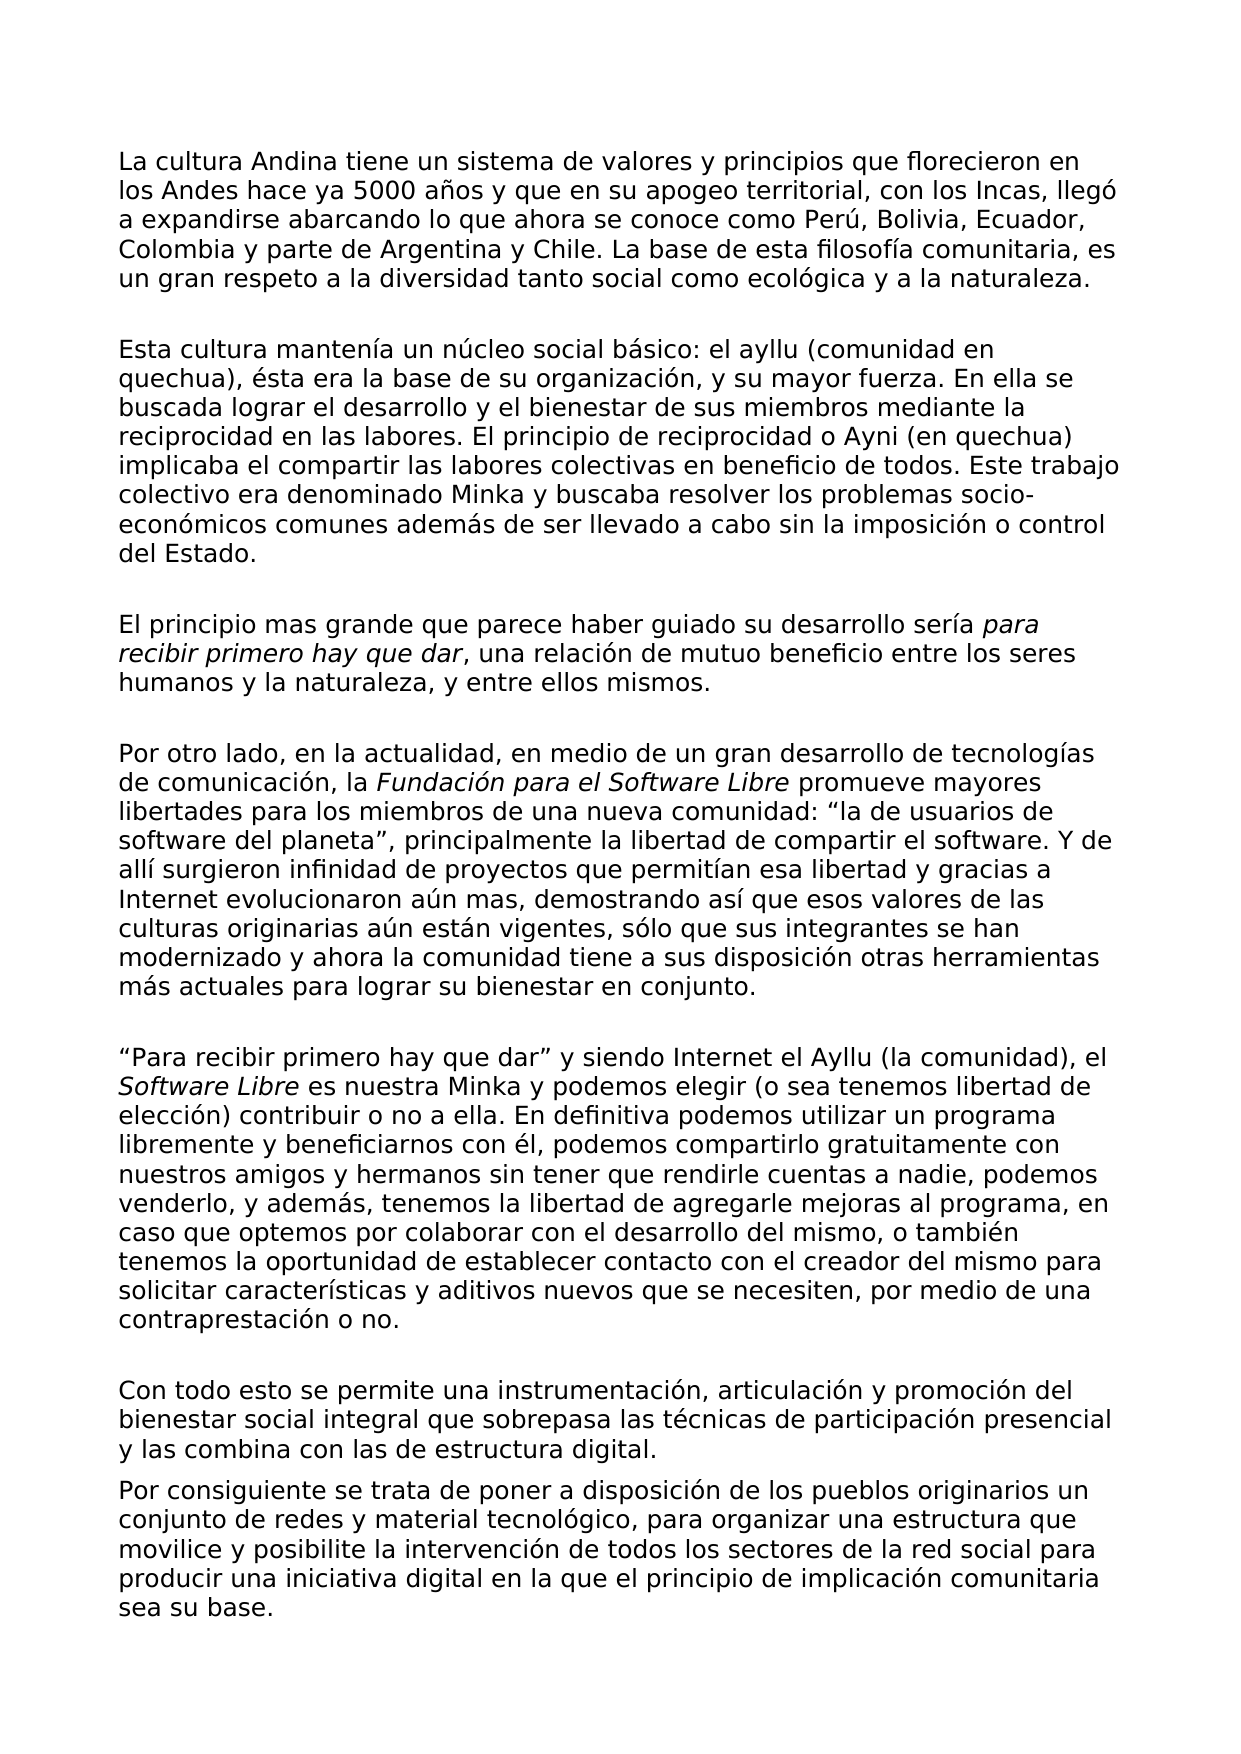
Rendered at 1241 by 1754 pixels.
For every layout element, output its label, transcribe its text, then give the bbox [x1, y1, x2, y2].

text Esta cultura mantenía un núcleo social básico: el ayllu (comunidad en quechua), ésta era la base de su organización, y su mayor fuerza. En ella se buscada lograr el desarrollo y el bienestar de sus miembros mediante la reciprocidad en las labores. El principio de reciprocidad o Ayni (en quechua) implicaba el compartir las labores colectivas en beneficio de todos. Este trabajo colectivo era denominado Minka y buscaba resolver los problemas socio-económicos comunes además de ser llevado a cabo sin la imposición o control del Estado. [118, 306, 1122, 568]
text El principio mas grande que parece haber guiado su desarrollo sería para recibir primero hay que dar, una relación de mutuo beneficio entre los seres humanos y la naturaleza, y entre ellos mismos. [118, 581, 1122, 697]
text Por otro lado, en la actualidad, en medio de un gran desarrollo de tecnologías de comunicación, la Fundación para el Software Libre promueve mayores libertades para los miembros de una nueva comunidad: “la de usuarios de software del planeta”, principalmente la libertad de compartir el software. Y de allí surgieron infinidad de proyectos que permitían esa libertad y gracias a Internet evolucionaron aún mas, demostrando así que esos valores de las culturas originarias aún están vigentes, sólo que sus integrantes se han modernizado y ahora la comunidad tiene a sus disposición otras herramientas más actuales para lograr su bienestar en conjunto. [118, 710, 1122, 1001]
text Por consiguiente se trata de poner a disposición de los pueblos originarios un conjunto de redes y material tecnológico, para organizar una estructura que movilice y posibilite la intervención de todos los sectores de la red social para producir una iniciativa digital en la que el principio de implicación comunitaria sea su base. [118, 1476, 1122, 1622]
text La cultura Andina tiene un sistema de valores y principios que florecieron en los Andes hace ya 5000 años y que en su apogeo territorial, con los Incas, llegó a expandirse abarcando lo que ahora se conoce como Perú, Bolivia, Ecuador, Colombia y parte de Argentina y Chile. La base de esta filosofía comunitaria, es un gran respeto a la diversidad tanto social como ecológica y a la naturaleza. [118, 118, 1122, 293]
text “Para recibir primero hay que dar” y siendo Internet el Ayllu (la comunidad), el Software Libre es nuestra Minka y podemos elegir (o sea tenemos libertad de elección) contribuir o no a ella. En definitiva podemos utilizar un programa libremente y beneficiarnos con él, podemos compartirlo gratuitamente con nuestros amigos y hermanos sin tener que rendirle cuentas a nadie, podemos venderlo, y además, tenemos la libertad de agregarle mejoras al programa, en caso que optemos por colaborar con el desarrollo del mismo, o también tenemos la oportunidad de establecer contacto con el creador del mismo para solicitar características y aditivos nuevos que se necesiten, por medio de una contraprestación o no. [118, 1014, 1122, 1335]
text Con todo esto se permite una instrumentación, articulación y promoción del bienestar social integral que sobrepasa las técnicas de participación presencial y las combina con las de estructura digital. [118, 1347, 1122, 1464]
